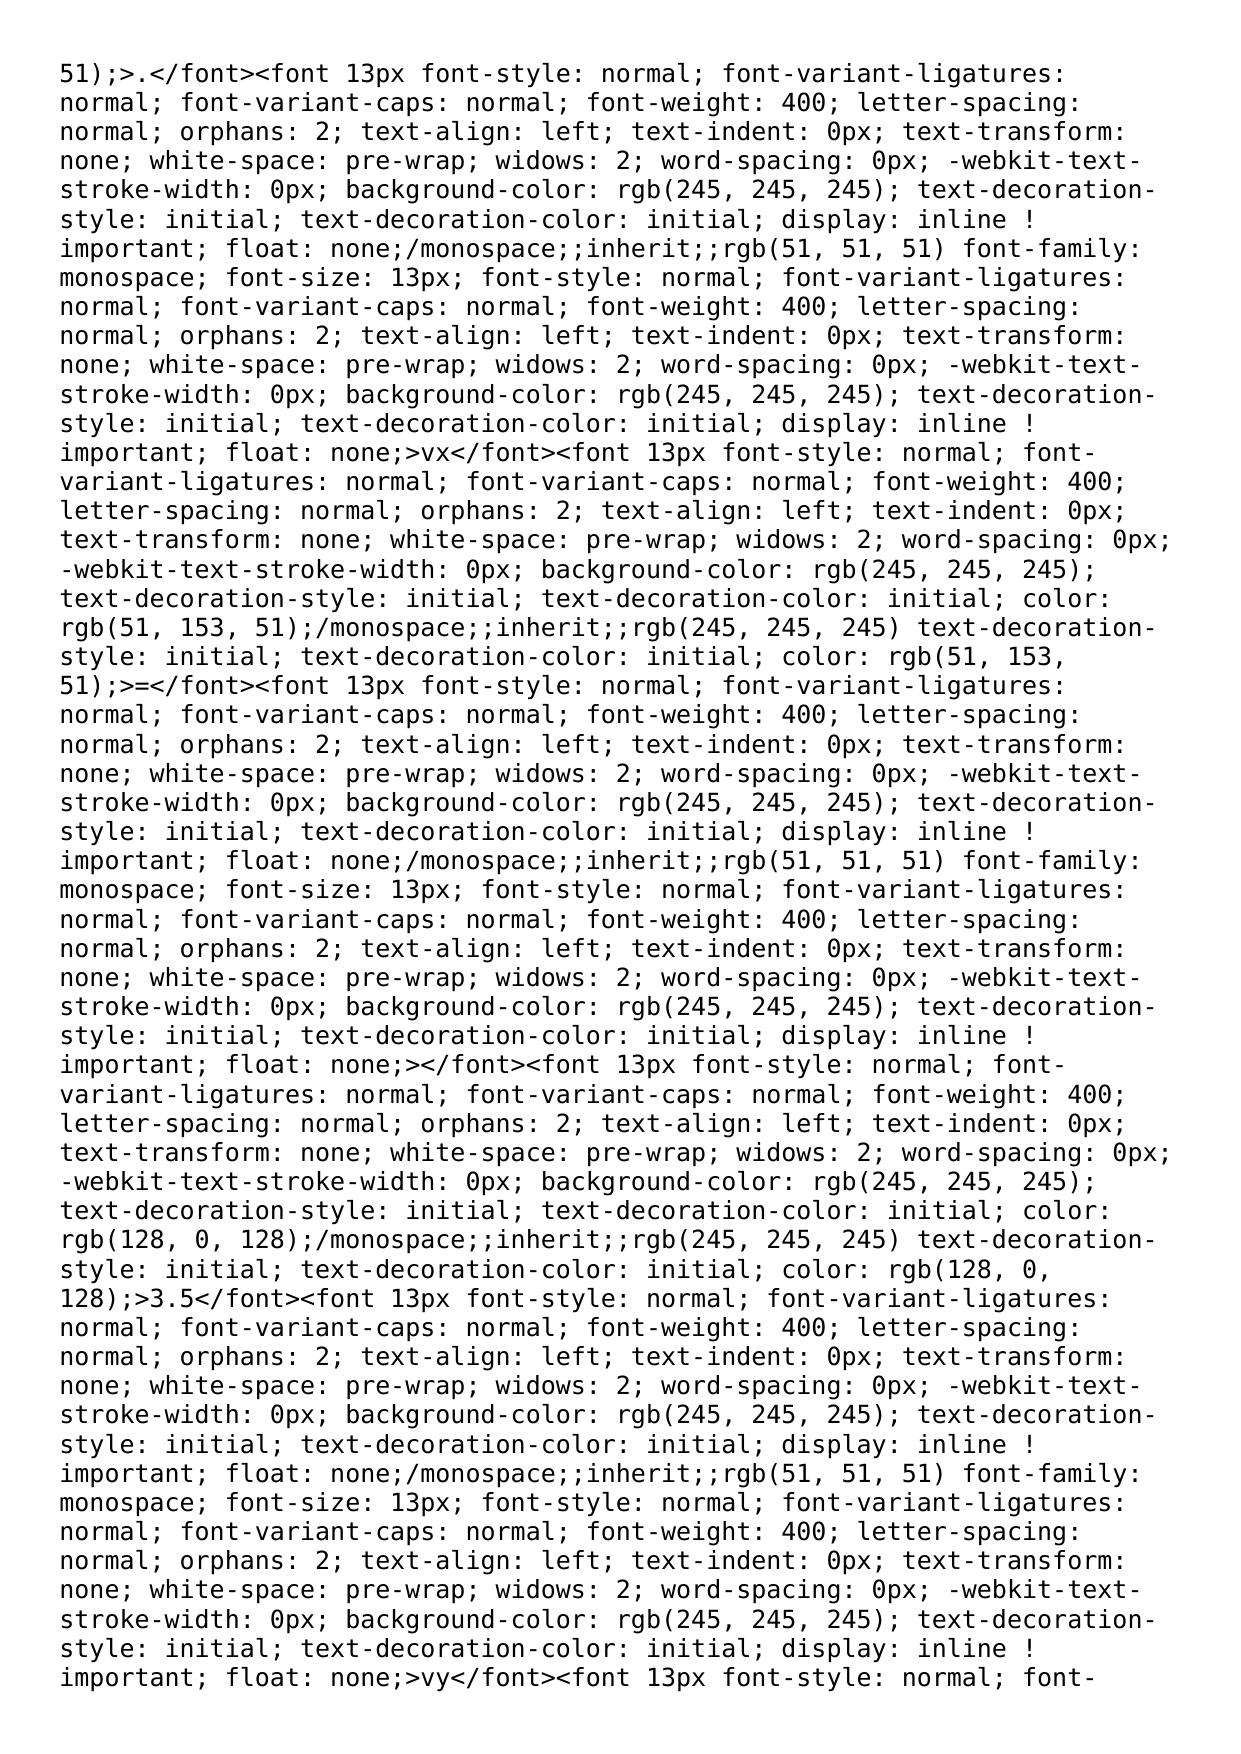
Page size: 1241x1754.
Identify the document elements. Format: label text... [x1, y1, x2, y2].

text 51);>.</font><font 13px font-style: normal; font-variant-ligatures: normal; font-variant-caps: normal; font-weight: 400; letter-spacing: normal; orphans: 2; text-align: left; text-indent: 0px; text-transform: none; white-space: pre-wrap; widows: 2; word-spacing: 0px; -webkit-text-stroke-width: 0px; background-color: rgb(245, 245, 245); text-decoration-style: initial; text-decoration-color: initial; display: inline !important; float: none;/monospace;;inherit;;rgb(51, 51, 51) font-family: monospace; font-size: 13px; font-style: normal; font-variant-ligatures: normal; font-variant-caps: normal; font-weight: 400; letter-spacing: normal; orphans: 2; text-align: left; text-indent: 0px; text-transform: none; white-space: pre-wrap; widows: 2; word-spacing: 0px; -webkit-text-stroke-width: 0px; background-color: rgb(245, 245, 245); text-decoration-style: initial; text-decoration-color: initial; display: inline !important; float: none;>vx</font><font 13px font-style: normal; font-variant-ligatures: normal; font-variant-caps: normal; font-weight: 400; letter-spacing: normal; orphans: 2; text-align: left; text-indent: 0px; text-transform: none; white-space: pre-wrap; widows: 2; word-spacing: 0px; -webkit-text-stroke-width: 0px; background-color: rgb(245, 245, 245); text-decoration-style: initial; text-decoration-color: initial; color: rgb(51, 153, 51);/monospace;;inherit;;rgb(245, 245, 245) text-decoration-style: initial; text-decoration-color: initial; color: rgb(51, 153, 51);>=</font><font 13px font-style: normal; font-variant-ligatures: normal; font-variant-caps: normal; font-weight: 400; letter-spacing: normal; orphans: 2; text-align: left; text-indent: 0px; text-transform: none; white-space: pre-wrap; widows: 2; word-spacing: 0px; -webkit-text-stroke-width: 0px; background-color: rgb(245, 245, 245); text-decoration-style: initial; text-decoration-color: initial; display: inline !important; float: none;/monospace;;inherit;;rgb(51, 51, 51) font-family: monospace; font-size: 13px; font-style: normal; font-variant-ligatures: normal; font-variant-caps: normal; font-weight: 400; letter-spacing: normal; orphans: 2; text-align: left; text-indent: 0px; text-transform: none; white-space: pre-wrap; widows: 2; word-spacing: 0px; -webkit-text-stroke-width: 0px; background-color: rgb(245, 245, 245); text-decoration-style: initial; text-decoration-color: initial; display: inline !important; float: none;></font><font 13px font-style: normal; font-variant-ligatures: normal; font-variant-caps: normal; font-weight: 400; letter-spacing: normal; orphans: 2; text-align: left; text-indent: 0px; text-transform: none; white-space: pre-wrap; widows: 2; word-spacing: 0px; -webkit-text-stroke-width: 0px; background-color: rgb(245, 245, 245); text-decoration-style: initial; text-decoration-color: initial; color: rgb(128, 0, 128);/monospace;;inherit;;rgb(245, 245, 245) text-decoration-style: initial; text-decoration-color: initial; color: rgb(128, 0, 128);>3.5</font><font 13px font-style: normal; font-variant-ligatures: normal; font-variant-caps: normal; font-weight: 400; letter-spacing: normal; orphans: 2; text-align: left; text-indent: 0px; text-transform: none; white-space: pre-wrap; widows: 2; word-spacing: 0px; -webkit-text-stroke-width: 0px; background-color: rgb(245, 245, 245); text-decoration-style: initial; text-decoration-color: initial; display: inline !important; float: none;/monospace;;inherit;;rgb(51, 51, 51) font-family: monospace; font-size: 13px; font-style: normal; font-variant-ligatures: normal; font-variant-caps: normal; font-weight: 400; letter-spacing: normal; orphans: 2; text-align: left; text-indent: 0px; text-transform: none; white-space: pre-wrap; widows: 2; word-spacing: 0px; -webkit-text-stroke-width: 0px; background-color: rgb(245, 245, 245); text-decoration-style: initial; text-decoration-color: initial; display: inline !important; float: none;>vy</font><font 13px font-style: normal; font- [59, 59, 1181, 1692]
